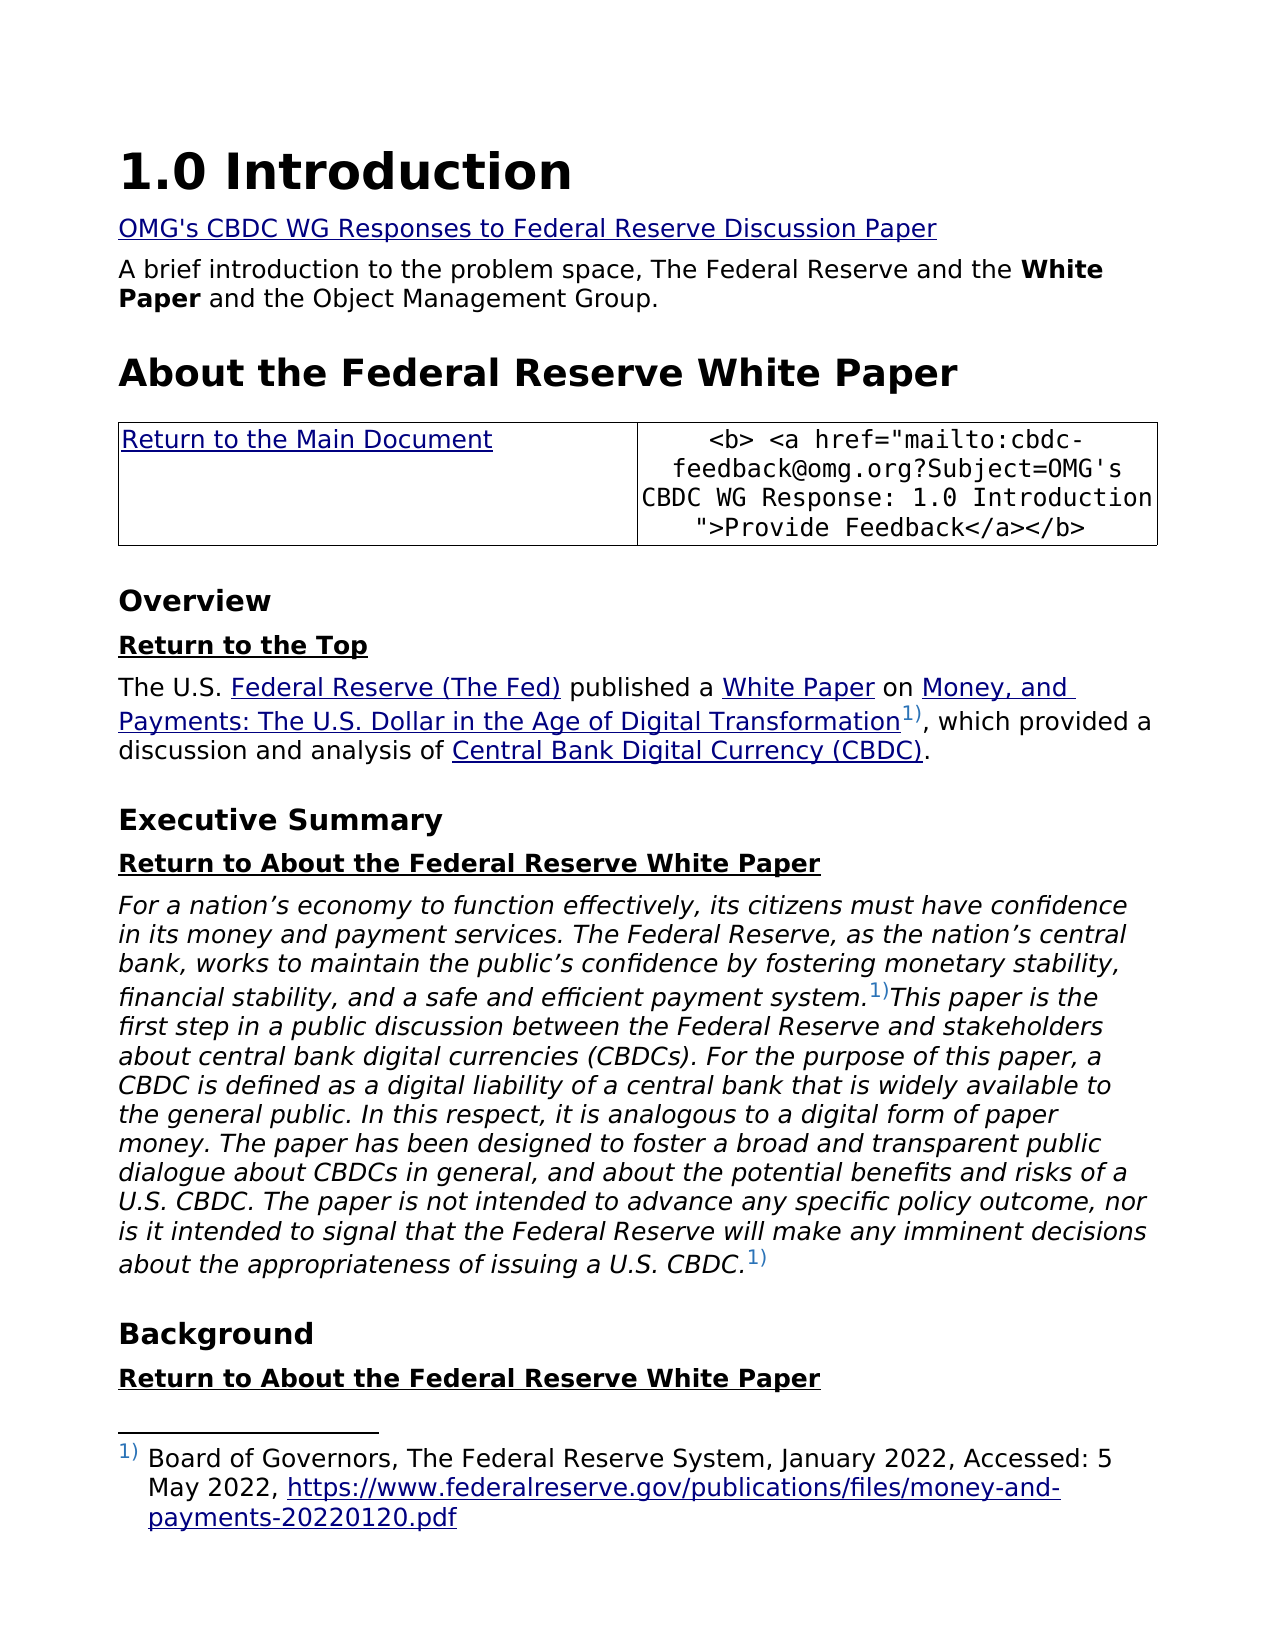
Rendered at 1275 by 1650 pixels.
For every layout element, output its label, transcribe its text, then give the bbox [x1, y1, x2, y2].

text The U.S. Federal Reserve (The Fed) published a White Paper on Money, and Payments: The U.S. Dollar in the Age of Digital Transformation, which provided a discussion and analysis of Central Bank Digital Currency (CBDC). [118, 673, 1157, 765]
text Return to the Top [118, 631, 1157, 660]
table_header <b> <a href="mailto:cbdc-feedback@omg.org?Subject=OMG's CBDC WG Response: 1.0 Introduction ">Provide Feedback</a></b> [638, 423, 1157, 545]
subtitle 1.0 Introduction [118, 143, 1157, 201]
subtitle Overview [118, 585, 1157, 619]
text Return to About the Federal Reserve White Paper [118, 1364, 1157, 1393]
text For a nation’s economy to function effectively, its citizens must have confidence in its money and payment services. The Federal Reserve, as the nation’s central bank, works to maintain the public’s confidence by fostering monetary stability, financial stability, and a safe and efficient payment system.1)This paper is the first step in a public discussion between the Federal Reserve and stakeholders about central bank digital currencies (CBDCs). For the purpose of this paper, a CBDC is defined as a digital liability of a central bank that is widely available to the general public. In this respect, it is analogous to a digital form of paper money. The paper has been designed to foster a broad and transparent public dialogue about CBDCs in general, and about the potential benefits and risks of a U.S. CBDC. The paper is not intended to advance any specific policy outcome, nor is it intended to signal that the Federal Reserve will make any imminent decisions about the appropriateness of issuing a U.S. CBDC.1) [118, 891, 1157, 1280]
text A brief introduction to the problem space, The Federal Reserve and the White Paper and the Object Management Group. [118, 256, 1157, 314]
subtitle Executive Summary [118, 803, 1157, 837]
text Return to About the Federal Reserve White Paper [118, 849, 1157, 878]
text Board of Governors, The Federal Reserve System, January 2022, Accessed: 5 May 2022, https://www.federalreserve.gov/publications/files/money-and-payments-20220120.pdf [118, 1439, 1157, 1532]
text OMG's CBDC WG Responses to Federal Reserve Discussion Paper [118, 214, 1157, 243]
subtitle About the Federal Reserve White Paper [118, 351, 1157, 395]
subtitle Background [118, 1317, 1157, 1351]
table_header Return to the Main Document [119, 423, 637, 545]
